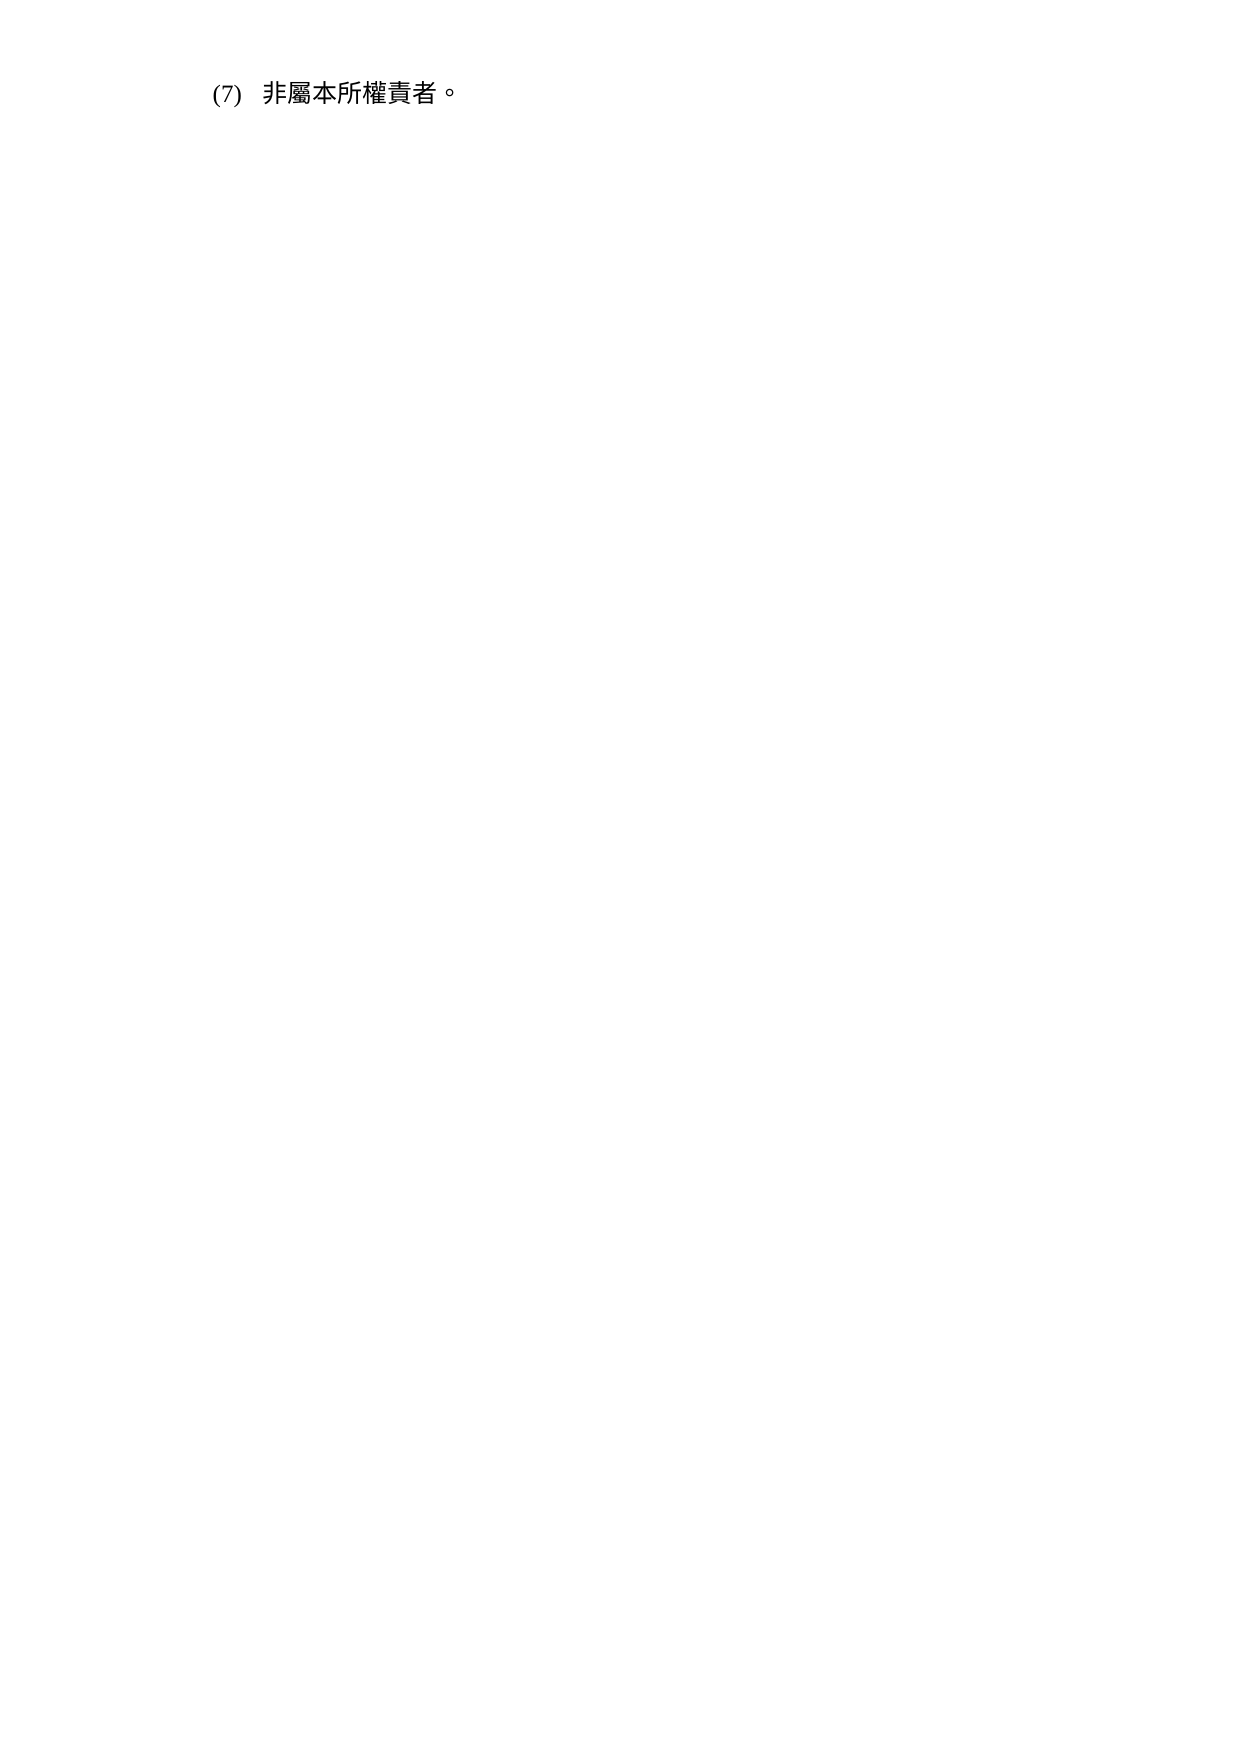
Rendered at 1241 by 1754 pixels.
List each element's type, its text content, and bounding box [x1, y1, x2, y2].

list 非屬本所權責者。 [212, 74, 1162, 110]
